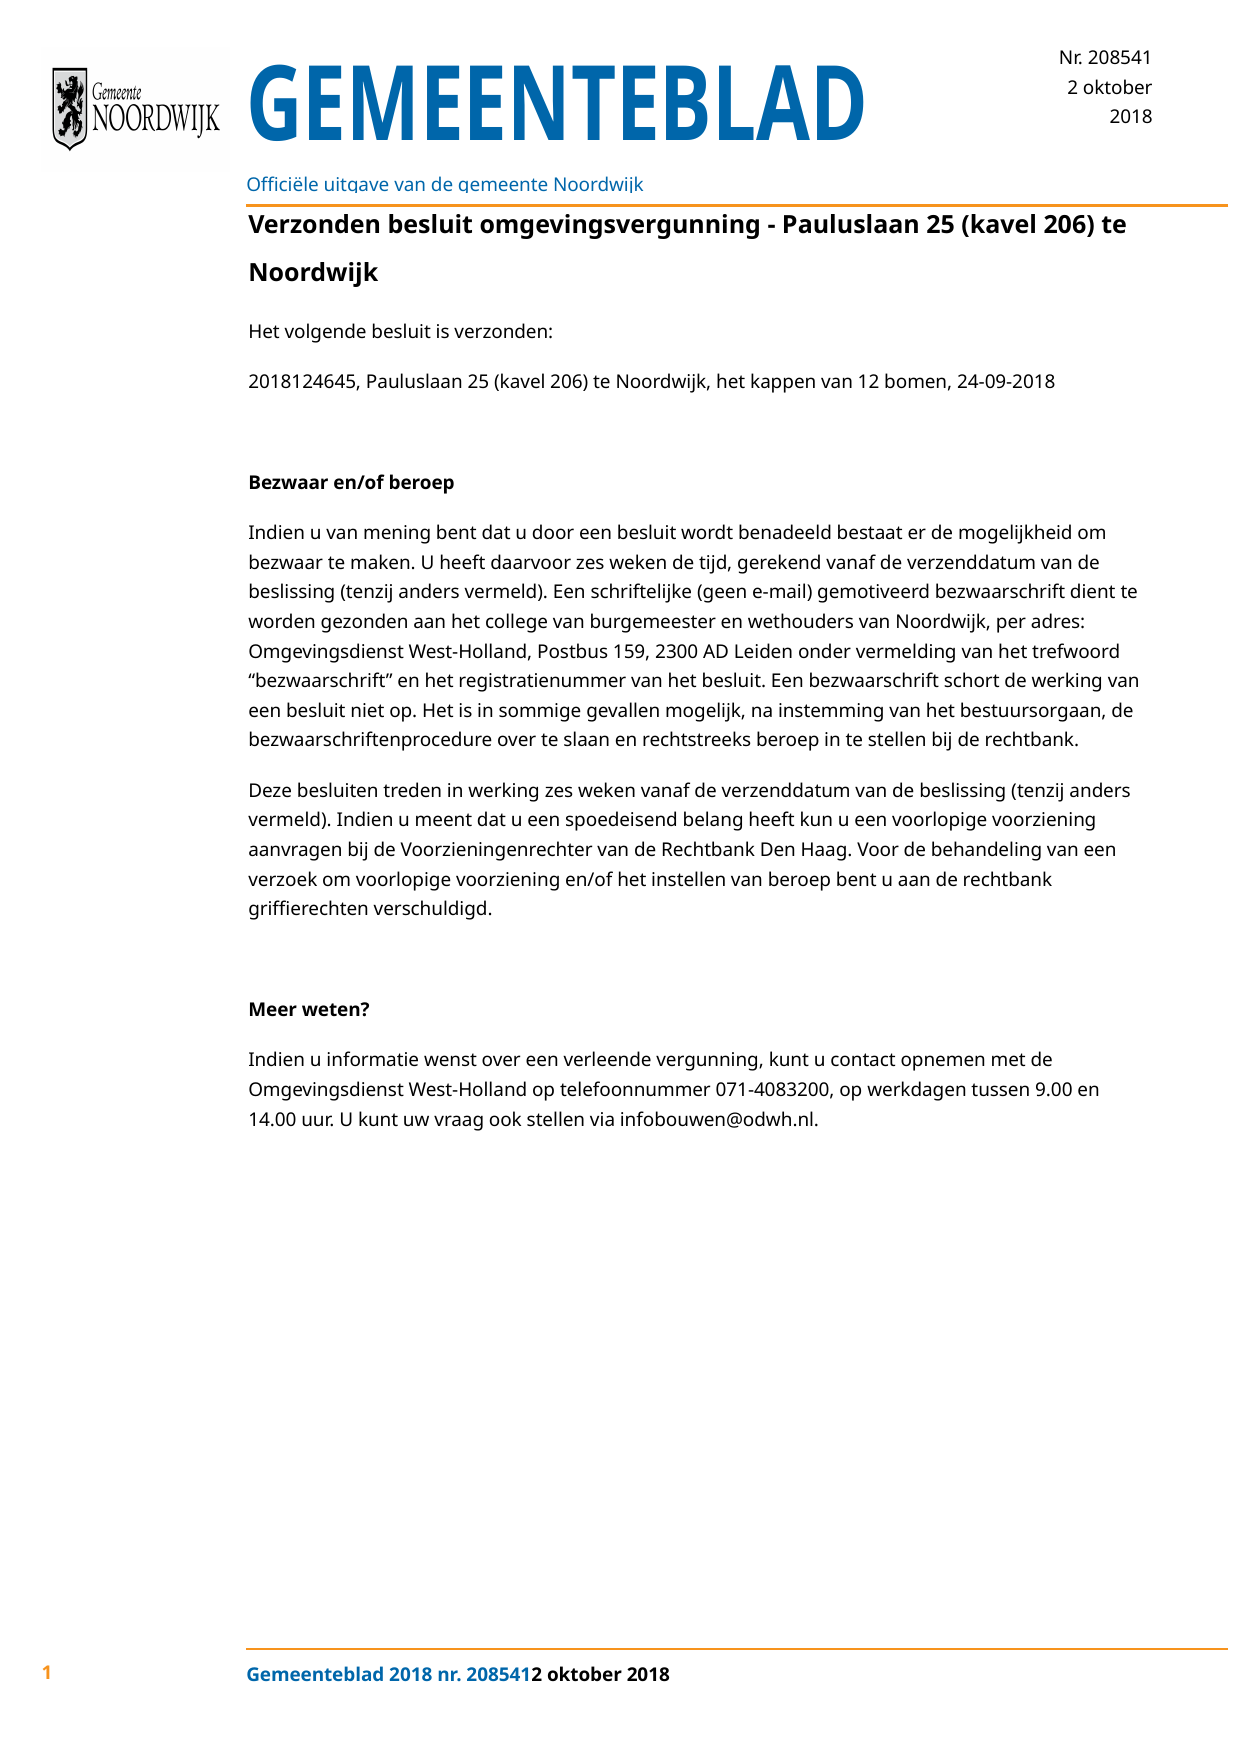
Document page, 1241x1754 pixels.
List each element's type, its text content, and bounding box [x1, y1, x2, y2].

text Indien u informatie wenst over een verleende vergunning, kunt u contact opnemen met de Omgevingsdienst West-Holland op telefoonnummer 071-4083200, op werkdagen tussen 9.00 en 14.00 uur. U kunt uw vraag ook stellen via infobouwen@odwh.nl. [248, 1047, 1152, 1132]
text 2018124645, Pauluslaan 25 (kavel 206) te Noordwijk, het kappen van 12 bomen, 24-09-2018 [248, 368, 1152, 394]
text Het volgende besluit is verzonden: [248, 318, 1152, 344]
text Verzonden besluit omgevingsvergunning - Pauluslaan 25 (kavel 206) te Noordwijk [248, 207, 1152, 288]
text Indien u van mening bent dat u door een besluit wordt benadeeld bestaat er de mogelijkheid om bezwaar te maken. U heeft daarvoor zes weken de tijd, gerekend vanaf de verzenddatum van de beslissing (tenzij anders vermeld). Een schriftelijke (geen e-mail) gemotiveerd bezwaarschrift dient te worden gezonden aan het college van burgemeester en wethouders van Noordwijk, per adres: Omgevingsdienst West-Holland, Postbus 159, 2300 AD Leiden onder vermelding van het trefwoord “bezwaarschrift” en het registratienummer van het besluit. Een bezwaarschrift schort de werking van een besluit niet op. Het is in sommige gevallen mogelijk, na instemming van het bestuursorgaan, de bezwaarschriftenprocedure over te slaan en rechtstreeks beroep in te stellen bij de rechtbank. [248, 519, 1152, 752]
text Deze besluiten treden in werking zes weken vanaf de verzenddatum van de beslissing (tenzij anders vermeld). Indien u meent dat u een spoedeisend belang heeft kun u een voorlopige voorziening aanvragen bij de Voorzieningenrechter van de Rechtbank Den Haag. Voor de behandeling van een verzoek om voorlopige voorziening en/of het instellen van beroep bent u aan de rechtbank griffierechten verschuldigd. [248, 777, 1152, 921]
text Bezwaar en/of beroep [248, 469, 1152, 495]
picture [41, 47, 231, 172]
text Meer weten? [248, 996, 1152, 1022]
